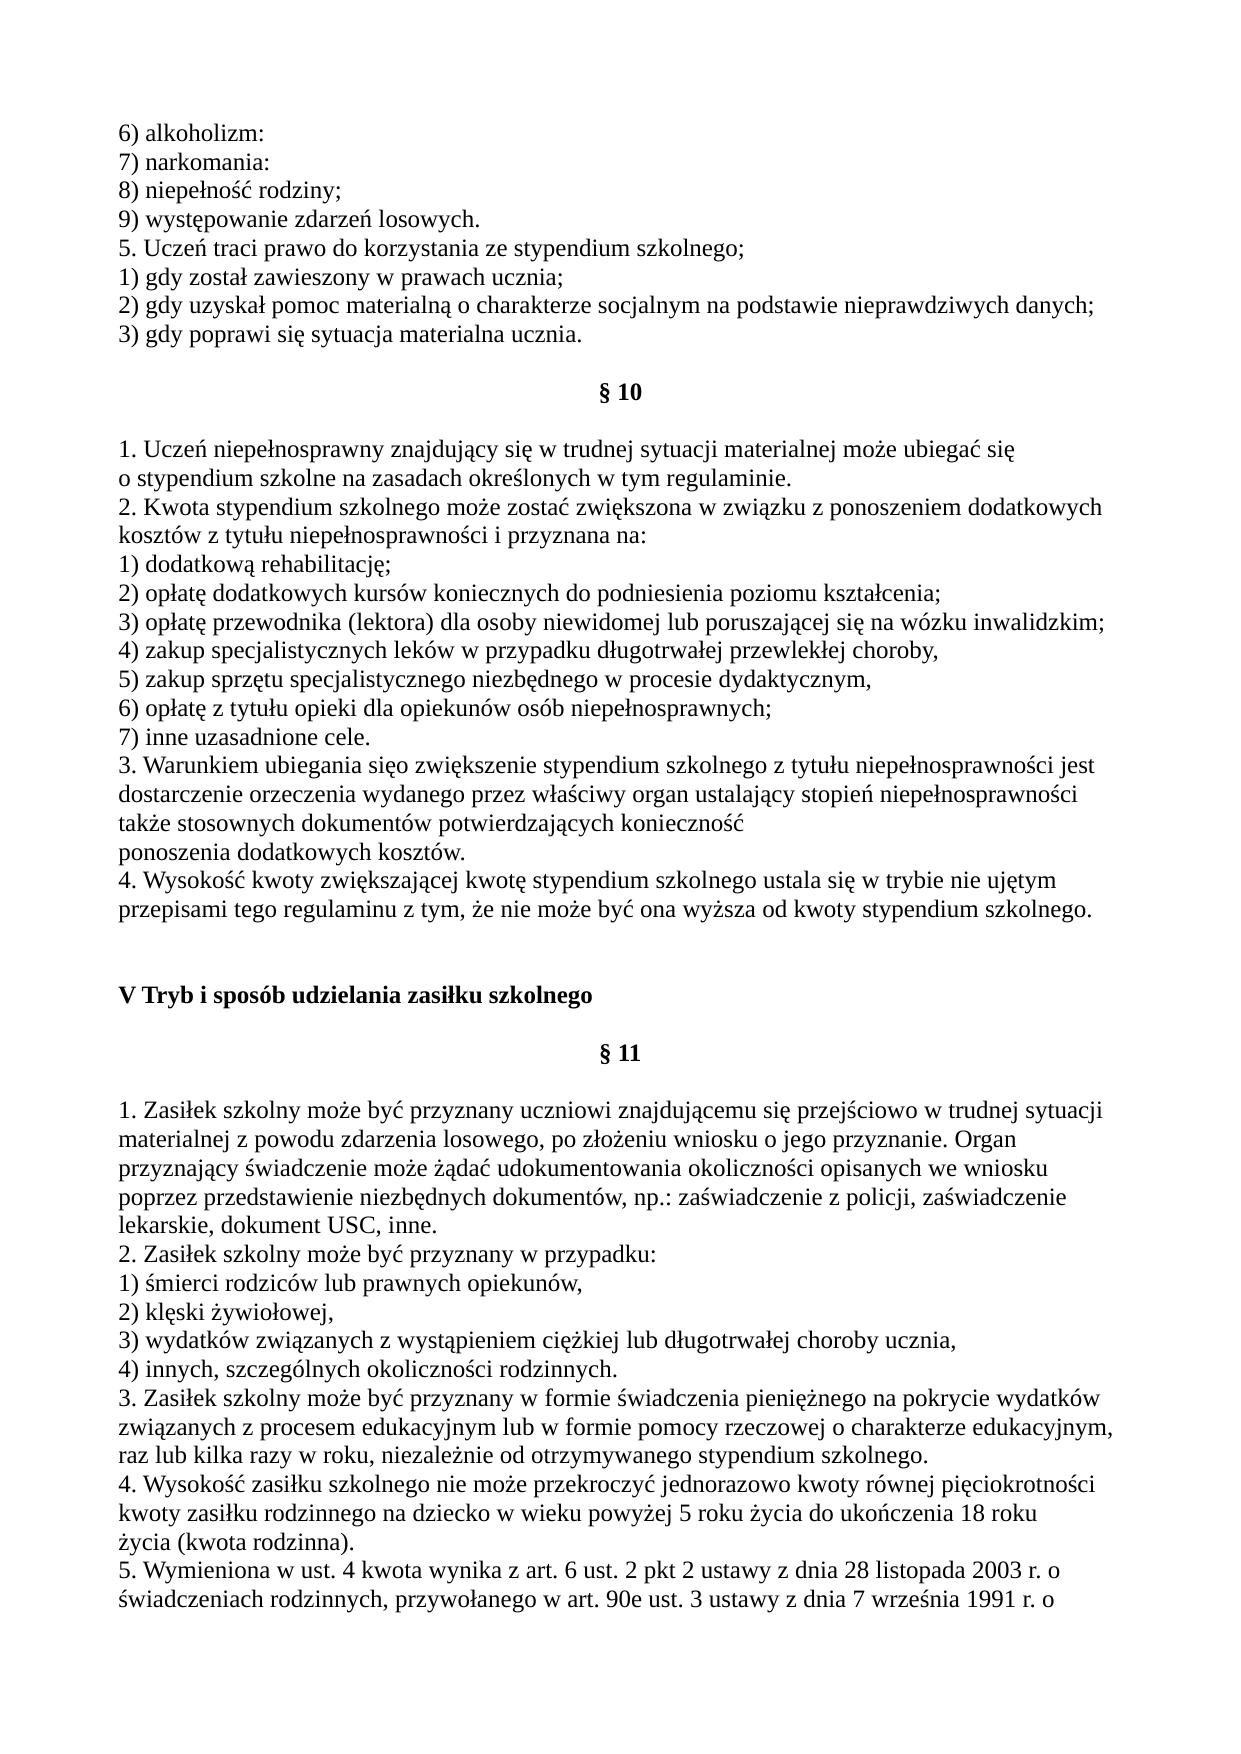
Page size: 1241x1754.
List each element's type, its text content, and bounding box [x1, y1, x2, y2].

text 1. Uczeń niepełnosprawny znajdujący się w trudnej sytuacji materialnej może ubiegać się [118, 434, 1122, 463]
text 1) gdy został zawieszony w prawach ucznia; [118, 262, 1122, 291]
text 2. Kwota stypendium szkolnego może zostać zwiększona w związku z ponoszeniem dodatkowych kosztów z tytułu niepełnosprawności i przyznana na: [118, 492, 1122, 549]
text 5. Wymieniona w ust. 4 kwota wynika z art. 6 ust. 2 pkt 2 ustawy z dnia 28 listopada 2003 r. o [118, 1556, 1122, 1584]
text 2) klęski żywiołowej, [118, 1297, 1122, 1326]
text związanych z procesem edukacyjnym lub w formie pomocy rzeczowej o charakterze edukacyjnym, raz lub kilka razy w roku, niezależnie od otrzymywanego stypendium szkolnego. [118, 1412, 1122, 1469]
text 7) inne uzasadnione cele. [118, 722, 1122, 751]
text 9) występowanie zdarzeń losowych. [118, 204, 1122, 233]
text 2) opłatę dodatkowych kursów koniecznych do podniesienia poziomu kształcenia; [118, 578, 1122, 607]
text o stypendium szkolne na zasadach określonych w tym regulaminie. [118, 463, 1122, 492]
text 3. Zasiłek szkolny może być przyznany w formie świadczenia pieniężnego na pokrycie wydatków [118, 1383, 1122, 1412]
text § 10 [118, 377, 1122, 406]
text świadczeniach rodzinnych, przywołanego w art. 90e ust. 3 ustawy z dnia 7 września 1991 r. o [118, 1584, 1122, 1613]
text 6) alkoholizm: [118, 118, 1122, 147]
text 4) innych, szczególnych okoliczności rodzinnych. [118, 1354, 1122, 1383]
text 5. Uczeń traci prawo do korzystania ze stypendium szkolnego; [118, 233, 1122, 262]
text 6) opłatę z tytułu opieki dla opiekunów osób niepełnosprawnych; [118, 693, 1122, 722]
text materialnej z powodu zdarzenia losowego, po złożeniu wniosku o jego przyznanie. Organ przyznający świadczenie może żądać udokumentowania okoliczności opisanych we wniosku poprzez przedstawienie niezbędnych dokumentów, np.: zaświadczenie z policji, zaświadczenie lekarskie, dokument USC, inne. [118, 1124, 1122, 1239]
text 4) zakup specjalistycznych leków w przypadku długotrwałej przewlekłej choroby, [118, 636, 1122, 664]
text 7) narkomania: [118, 147, 1122, 176]
text 4. Wysokość zasiłku szkolnego nie może przekroczyć jednorazowo kwoty równej pięciokrotności kwoty zasiłku rodzinnego na dziecko w wieku powyżej 5 roku życia do ukończenia 18 roku [118, 1469, 1122, 1527]
text ponoszenia dodatkowych kosztów. [118, 837, 1122, 866]
text V Tryb i sposób udzielania zasiłku szkolnego [118, 981, 1122, 1009]
text § 11 [118, 1038, 1122, 1067]
text 2) gdy uzyskał pomoc materialną o charakterze socjalnym na podstawie nieprawdziwych danych; [118, 291, 1122, 319]
text 1) śmierci rodziców lub prawnych opiekunów, [118, 1268, 1122, 1297]
text 3) gdy poprawi się sytuacja materialna ucznia. [118, 319, 1122, 348]
text 3) opłatę przewodnika (lektora) dla osoby niewidomej lub poruszającej się na wózku inwalidzkim; [118, 607, 1122, 636]
text 3. Warunkiem ubiegania sięo zwiększenie stypendium szkolnego z tytułu niepełnosprawności jest dostarczenie orzeczenia wydanego przez właściwy organ ustalający stopień niepełnosprawności także stosownych dokumentów potwierdzających konieczność [118, 751, 1122, 837]
text 2. Zasiłek szkolny może być przyznany w przypadku: [118, 1239, 1122, 1268]
text 8) niepełność rodziny; [118, 176, 1122, 204]
text 4. Wysokość kwoty zwiększającej kwotę stypendium szkolnego ustala się w trybie nie ujętym przepisami tego regulaminu z tym, że nie może być ona wyższa od kwoty stypendium szkolnego. [118, 866, 1122, 923]
text życia (kwota rodzinna). [118, 1527, 1122, 1556]
text 3) wydatków związanych z wystąpieniem ciężkiej lub długotrwałej choroby ucznia, [118, 1326, 1122, 1354]
text 1) dodatkową rehabilitację; [118, 549, 1122, 578]
text 5) zakup sprzętu specjalistycznego niezbędnego w procesie dydaktycznym, [118, 664, 1122, 693]
text 1. Zasiłek szkolny może być przyznany uczniowi znajdującemu się przejściowo w trudnej sytuacji [118, 1096, 1122, 1124]
